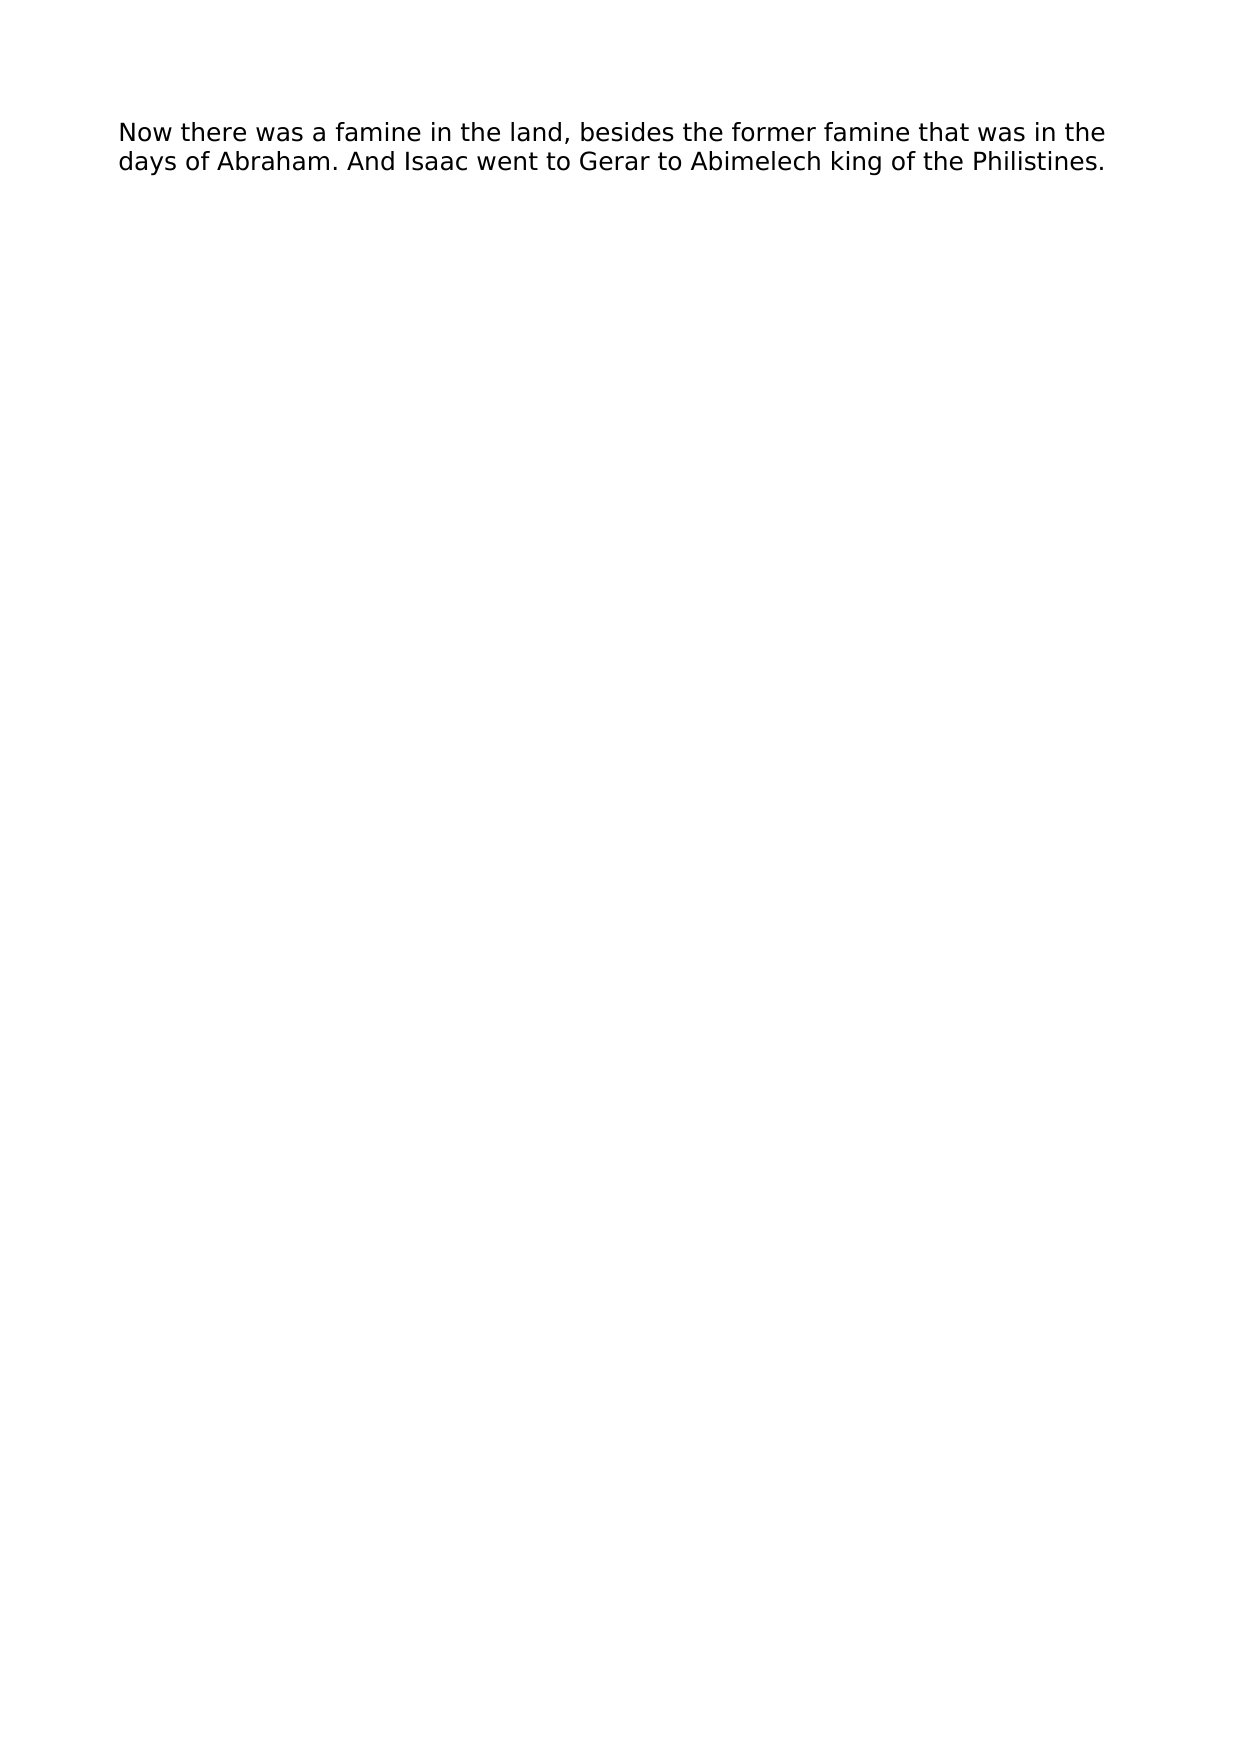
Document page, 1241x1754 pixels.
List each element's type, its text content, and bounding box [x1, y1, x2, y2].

text Now there was a famine in the land, besides the former famine that was in the days of Abraham. And Isaac went to Gerar to Abimelech king of the Philistines. [118, 118, 1122, 176]
